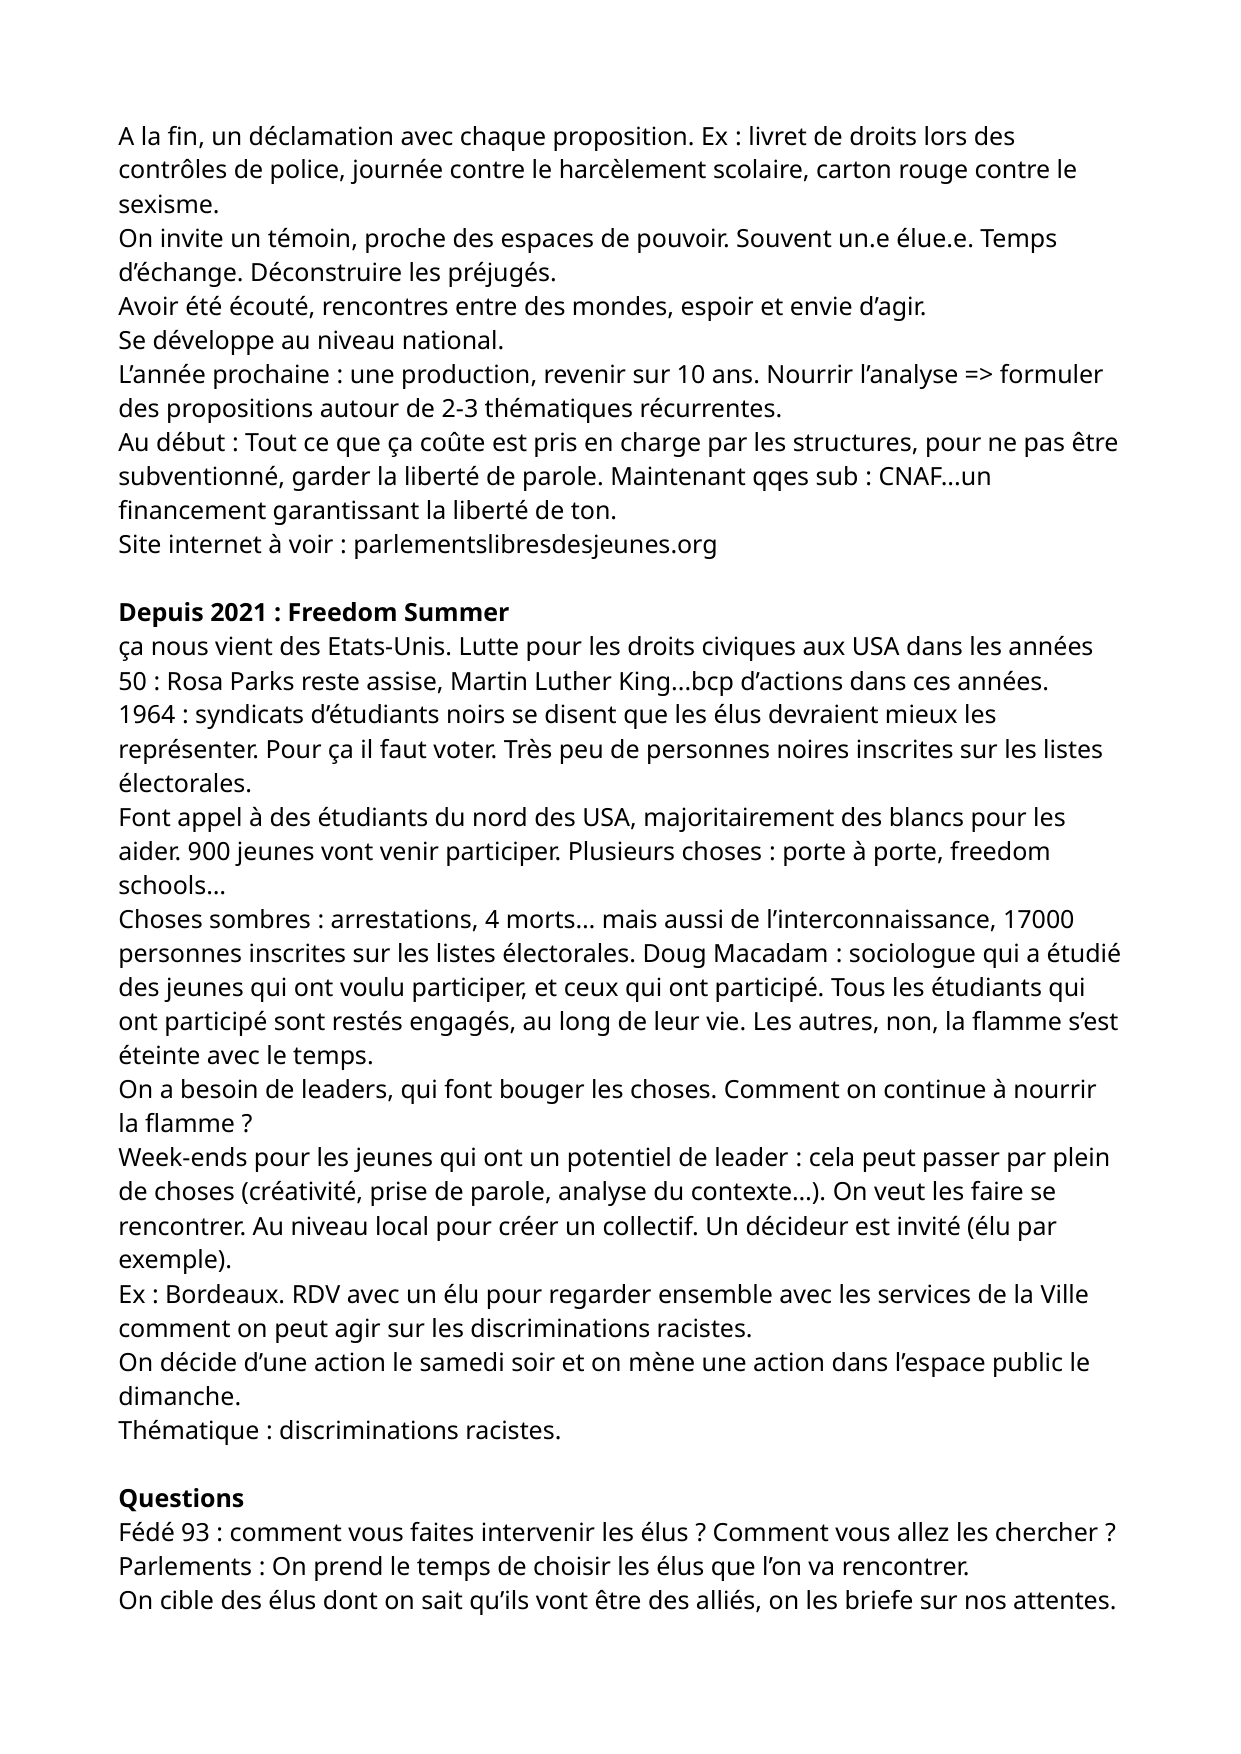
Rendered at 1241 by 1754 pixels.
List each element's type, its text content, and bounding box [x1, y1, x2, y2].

text Au début : Tout ce que ça coûte est pris en charge par les structures, pour ne pas être subventionné, garder la liberté de parole. Maintenant qqes sub : CNAF...un financement garantissant la liberté de ton. [118, 425, 1122, 527]
text Font appel à des étudiants du nord des USA, majoritairement des blancs pour les aider. 900 jeunes vont venir participer. Plusieurs choses : porte à porte, freedom schools… [118, 799, 1122, 902]
text Site internet à voir : parlementslibresdesjeunes.org [118, 527, 1122, 561]
text Depuis 2021 : Freedom Summer [118, 595, 1122, 629]
text On cible des élus dont on sait qu’ils vont être des alliés, on les briefe sur nos attentes. [118, 1583, 1122, 1617]
text On a besoin de leaders, qui font bouger les choses. Comment on continue à nourrir la flamme ? [118, 1072, 1122, 1140]
text On décide d’une action le samedi soir et on mène une action dans l’espace public le dimanche. [118, 1344, 1122, 1412]
text Thématique : discriminations racistes. [118, 1412, 1122, 1447]
text On invite un témoin, proche des espaces de pouvoir. Souvent un.e élue.e. Temps d’échange. Déconstruire les préjugés. [118, 220, 1122, 288]
text Choses sombres : arrestations, 4 morts… mais aussi de l’interconnaissance, 17000 personnes inscrites sur les listes électorales. Doug Macadam : sociologue qui a étudié des jeunes qui ont voulu participer, et ceux qui ont participé. Tous les étudiants qui ont participé sont restés engagés, au long de leur vie. Les autres, non, la flamme s’est éteinte avec le temps. [118, 902, 1122, 1072]
text Se développe au niveau national. [118, 322, 1122, 357]
text L’année prochaine : une production, revenir sur 10 ans. Nourrir l’analyse => formuler des propositions autour de 2-3 thématiques récurrentes. [118, 357, 1122, 425]
text Fédé 93 : comment vous faites intervenir les élus ? Comment vous allez les chercher ? [118, 1515, 1122, 1549]
text Ex : Bordeaux. RDV avec un élu pour regarder ensemble avec les services de la Ville comment on peut agir sur les discriminations racistes. [118, 1276, 1122, 1344]
text ça nous vient des Etats-Unis. Lutte pour les droits civiques aux USA dans les années 50 : Rosa Parks reste assise, Martin Luther King...bcp d’actions dans ces années. [118, 629, 1122, 697]
text A la fin, un déclamation avec chaque proposition. Ex : livret de droits lors des contrôles de police, journée contre le harcèlement scolaire, carton rouge contre le sexisme. [118, 118, 1122, 220]
text Week-ends pour les jeunes qui ont un potentiel de leader : cela peut passer par plein de choses (créativité, prise de parole, analyse du contexte…). On veut les faire se rencontrer. Au niveau local pour créer un collectif. Un décideur est invité (élu par exemple). [118, 1140, 1122, 1276]
text Parlements : On prend le temps de choisir les élus que l’on va rencontrer. [118, 1549, 1122, 1583]
text 1964 : syndicats d’étudiants noirs se disent que les élus devraient mieux les représenter. Pour ça il faut voter. Très peu de personnes noires inscrites sur les listes électorales. [118, 697, 1122, 799]
text Avoir été écouté, rencontres entre des mondes, espoir et envie d’agir. [118, 288, 1122, 322]
text Questions [118, 1481, 1122, 1515]
